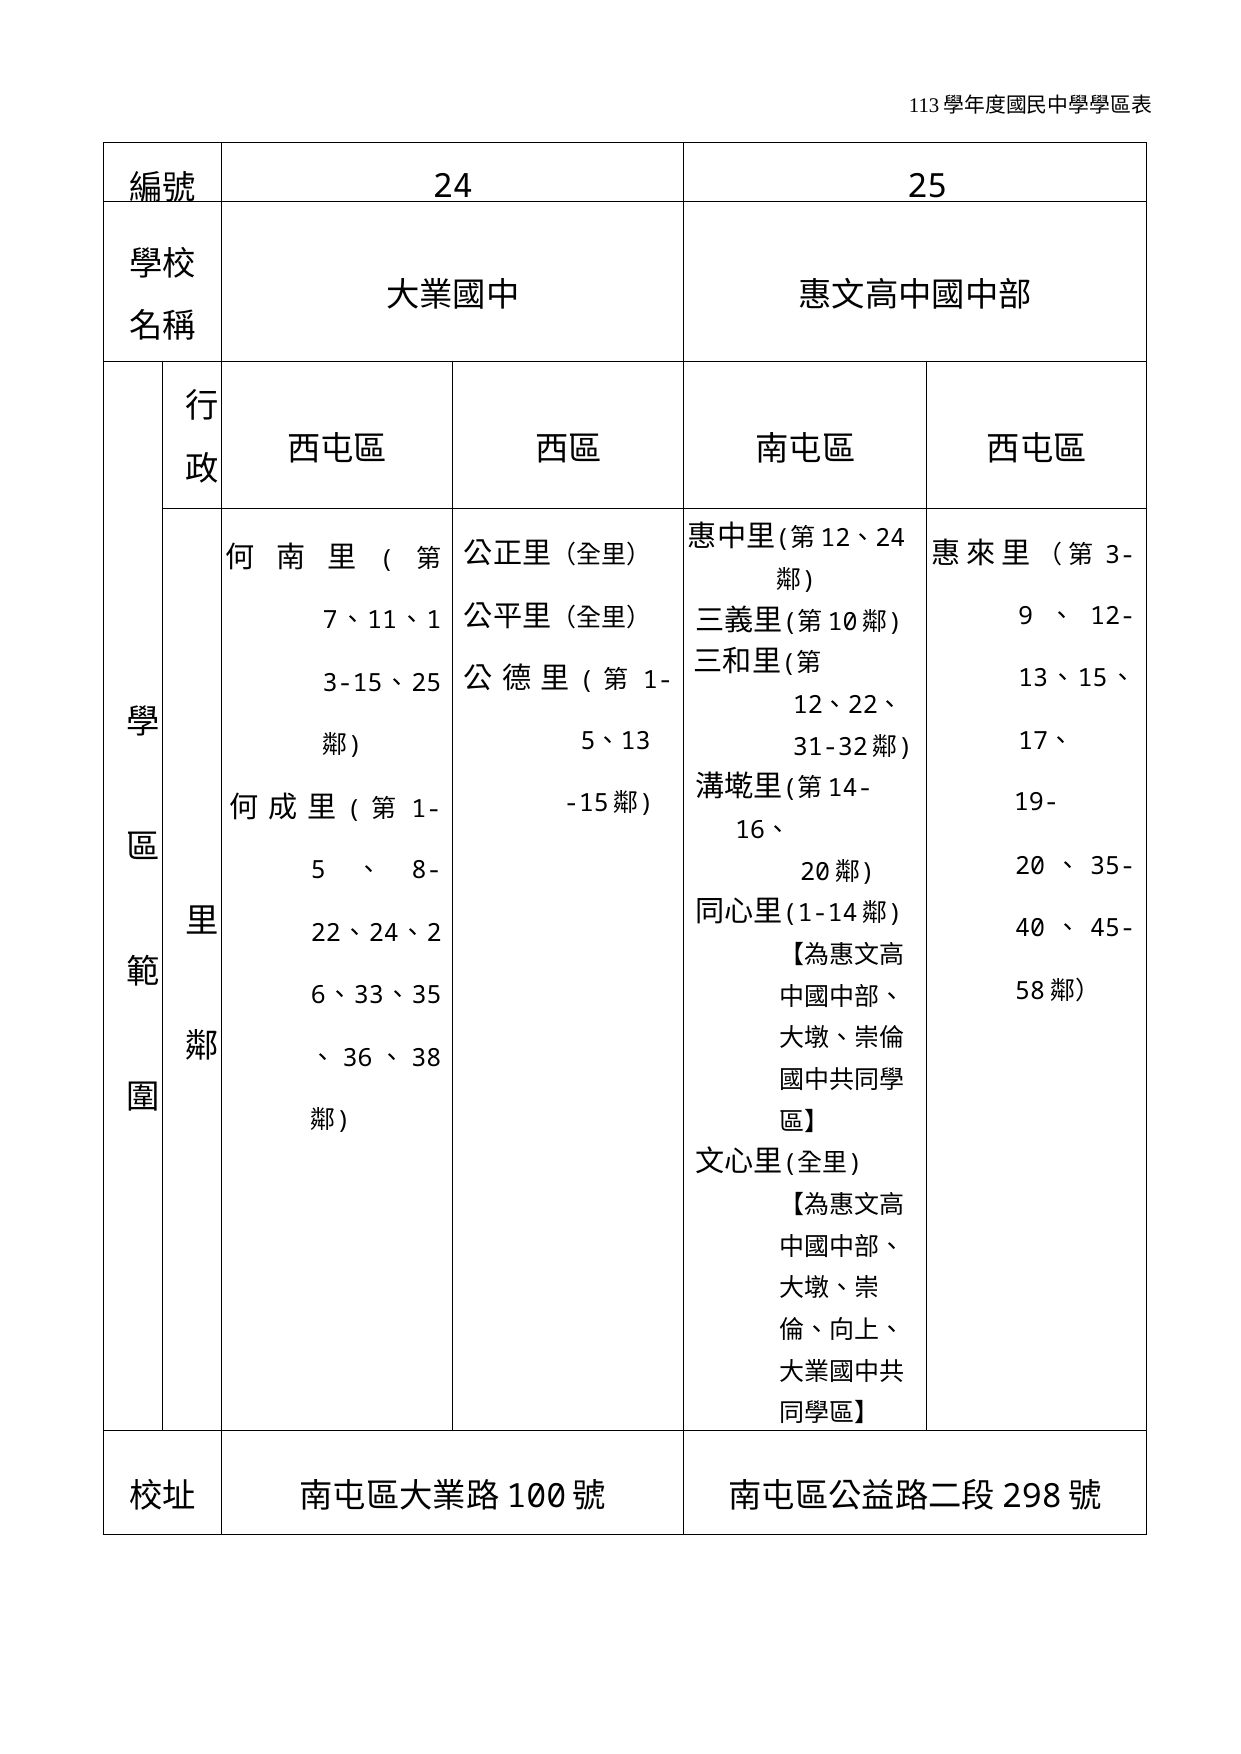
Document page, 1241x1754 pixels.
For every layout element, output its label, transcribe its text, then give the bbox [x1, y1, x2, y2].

table_cell 南屯區 [684, 362, 926, 508]
table_cell 何南里(第7、11、13-15、25鄰) 何成里(第1-5、8-22、24、26、33、35、36、38鄰) [222, 509, 452, 1430]
table_cell 學 區 範 圍 [104, 362, 162, 1430]
table_cell 公正里（全里） 公平里（全里） 公德里(第1-5、13 -15鄰) [453, 509, 683, 1430]
table_header 24 [222, 143, 683, 201]
table_cell 西屯區 [222, 362, 452, 508]
table_cell 南屯區公益路二段298號 [684, 1431, 1146, 1534]
table_cell 南屯區大業路100號 [222, 1431, 683, 1534]
table_cell 校址 [104, 1431, 221, 1534]
table_header 編號 [104, 143, 221, 201]
table_cell 西區 [453, 362, 683, 508]
table_cell 大業國中 [222, 202, 683, 361]
table_cell 里 鄰 [163, 509, 221, 1430]
table_cell 惠來里（第3-9、12-13、15、17、 19-20、35-40、45-58鄰） [927, 509, 1146, 1430]
table_header 25 [684, 143, 1146, 201]
table_cell 西屯區 [927, 362, 1146, 508]
table_cell 惠文高中國中部 [684, 202, 1146, 361]
table_cell 學校名稱 [104, 202, 221, 361]
table_cell 惠中里(第12、24鄰) 三義里(第10鄰) 三和里(第12、22、31-32鄰) 溝墘里(第14-16、 20鄰) 同心里(1-14鄰) 【為惠文高中國中部、大墩、崇倫國中共同學區】 文心里(全里) 【為惠文高中國中部、大墩、崇倫、向上、大業國中共同學區】 [684, 509, 926, 1430]
table_cell 行政區 [163, 362, 221, 508]
